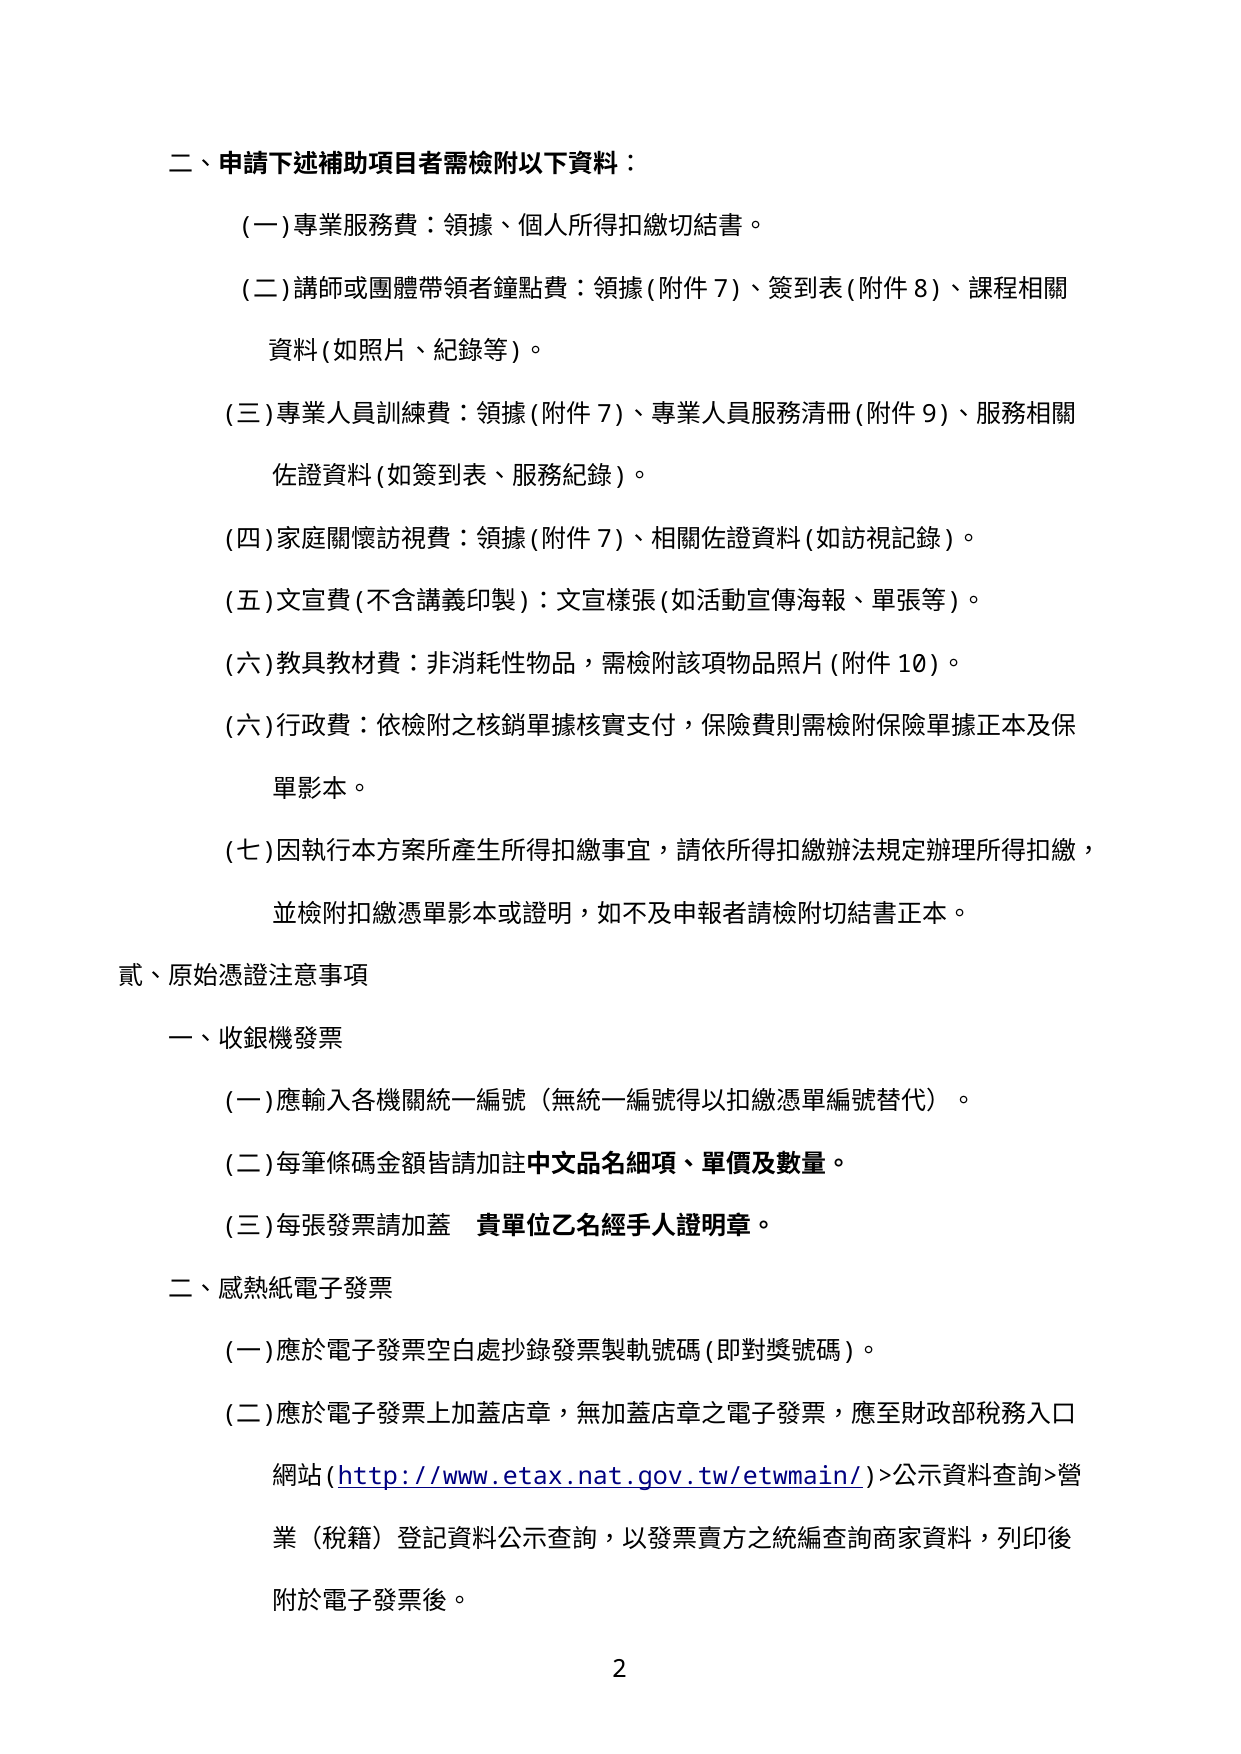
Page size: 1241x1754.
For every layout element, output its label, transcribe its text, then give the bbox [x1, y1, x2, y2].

text 二、申請下述補助項目者需檢附以下資料： [118, 119, 1093, 182]
text (三)每張發票請加蓋 貴單位乙名經手人證明章。 [222, 1182, 1093, 1244]
text (六)行政費：依檢附之核銷單據核實支付，保險費則需檢附保險單據正本及保單影本。 [222, 682, 1093, 807]
text (五)文宣費(不含講義印製)：文宣樣張(如活動宣傳海報、單張等)。 [222, 557, 1093, 619]
text (一)專業服務費：領據、個人所得扣繳切結書。 [118, 182, 1093, 244]
text (七)因執行本方案所產生所得扣繳事宜，請依所得扣繳辦法規定辦理所得扣繳，並檢附扣繳憑單影本或證明，如不及申報者請檢附切結書正本。 [222, 807, 1093, 932]
text (一)應於電子發票空白處抄錄發票製軌號碼(即對獎號碼)。 [222, 1307, 1093, 1369]
text 二、感熱紙電子發票 [118, 1244, 1093, 1307]
text (六)教具教材費：非消耗性物品，需檢附該項物品照片(附件10)。 [222, 619, 1093, 682]
text (二)應於電子發票上加蓋店章，無加蓋店章之電子發票，應至財政部稅務入口網站(http://www.etax.nat.gov.tw/etwmain/)>公示資料查詢>營業（稅籍）登記資料公示查詢，以發票賣方之統編查詢商家資料，列印後附於電子發票後。 [222, 1369, 1093, 1619]
text (二)每筆條碼金額皆請加註中文品名細項、單價及數量。 [222, 1119, 1093, 1182]
text (三)專業人員訓練費：領據(附件7)、專業人員服務清冊(附件9)、服務相關佐證資料(如簽到表、服務紀錄)。 [222, 369, 1093, 494]
text 貳、原始憑證注意事項 [118, 932, 1093, 994]
text (二)講師或團體帶領者鐘點費：領據(附件7)、簽到表(附件8)、課程相關資料(如照片、紀錄等)。 [118, 244, 1093, 369]
text (四)家庭關懷訪視費：領據(附件7)、相關佐證資料(如訪視記錄)。 [222, 494, 1093, 557]
text 一、收銀機發票 [118, 994, 1093, 1057]
text (一)應輸入各機關統一編號（無統一編號得以扣繳憑單編號替代）。 [222, 1057, 1093, 1119]
